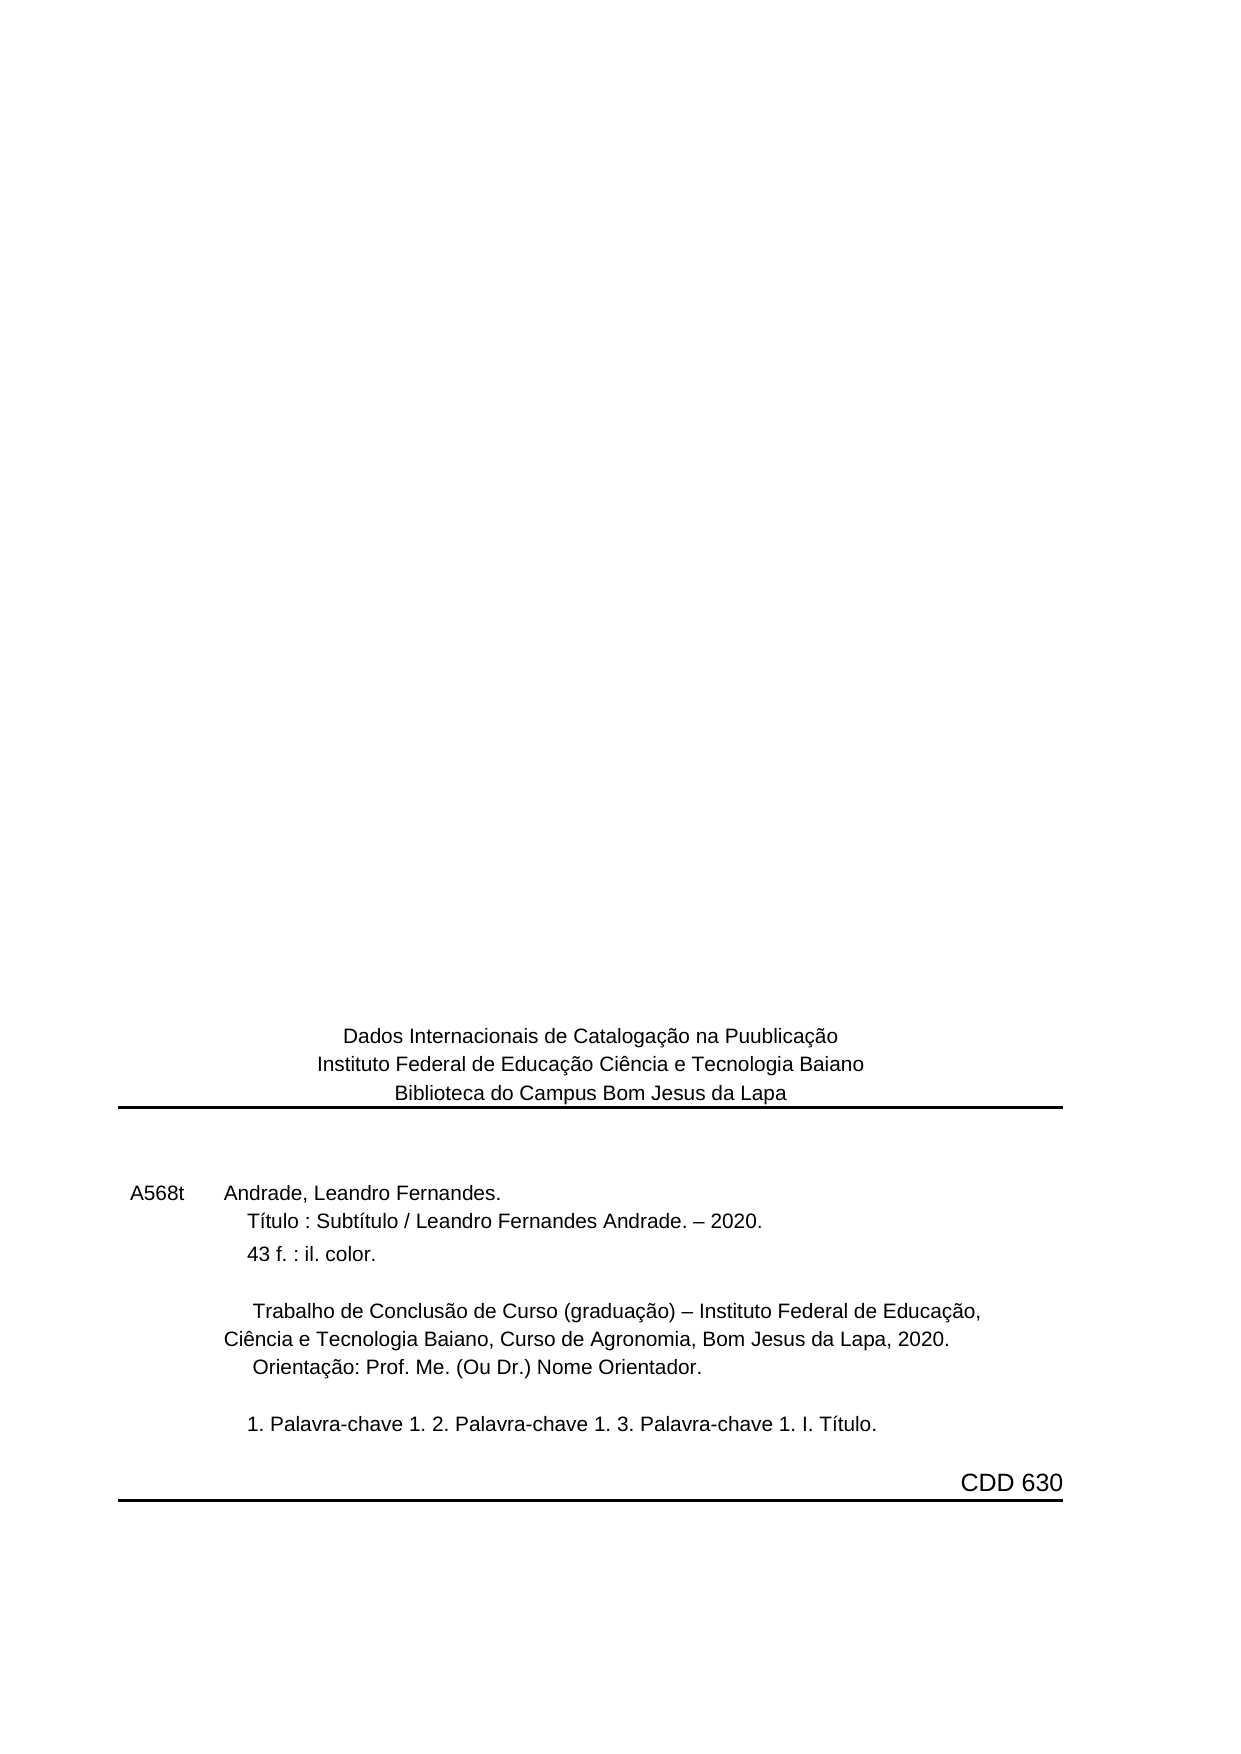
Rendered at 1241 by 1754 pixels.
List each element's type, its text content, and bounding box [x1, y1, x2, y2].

text 1. Palavra-chave 1. 2. Palavra-chave 1. 3. Palavra-chave 1. I. Título. [247, 1411, 1063, 1435]
text Biblioteca do Campus Bom Jesus da Lapa [118, 1080, 1063, 1106]
text Orientação: Prof. Me. (Ou Dr.) Nome Orientador. [252, 1355, 1063, 1379]
text Dados Internacionais de Catalogação na Puublicação [118, 1024, 1063, 1048]
text Trabalho de Conclusão de Curso (graduação) – Instituto Federal de Educação, Ciência e Tecnologia Baiano, Curso de Agronomia, Bom Jesus da Lapa, 2020. [223, 1298, 1049, 1350]
text Instituto Federal de Educação Ciência e Tecnologia Baiano [118, 1052, 1063, 1076]
text Título : Subtítulo / Leandro Fernandes Andrade. – 2020. [247, 1209, 1063, 1233]
text A568t Andrade, Leandro Fernandes. [130, 1181, 1063, 1205]
text CDD 630 [118, 1468, 1063, 1499]
text 43 f. : il. color. [247, 1242, 1063, 1266]
